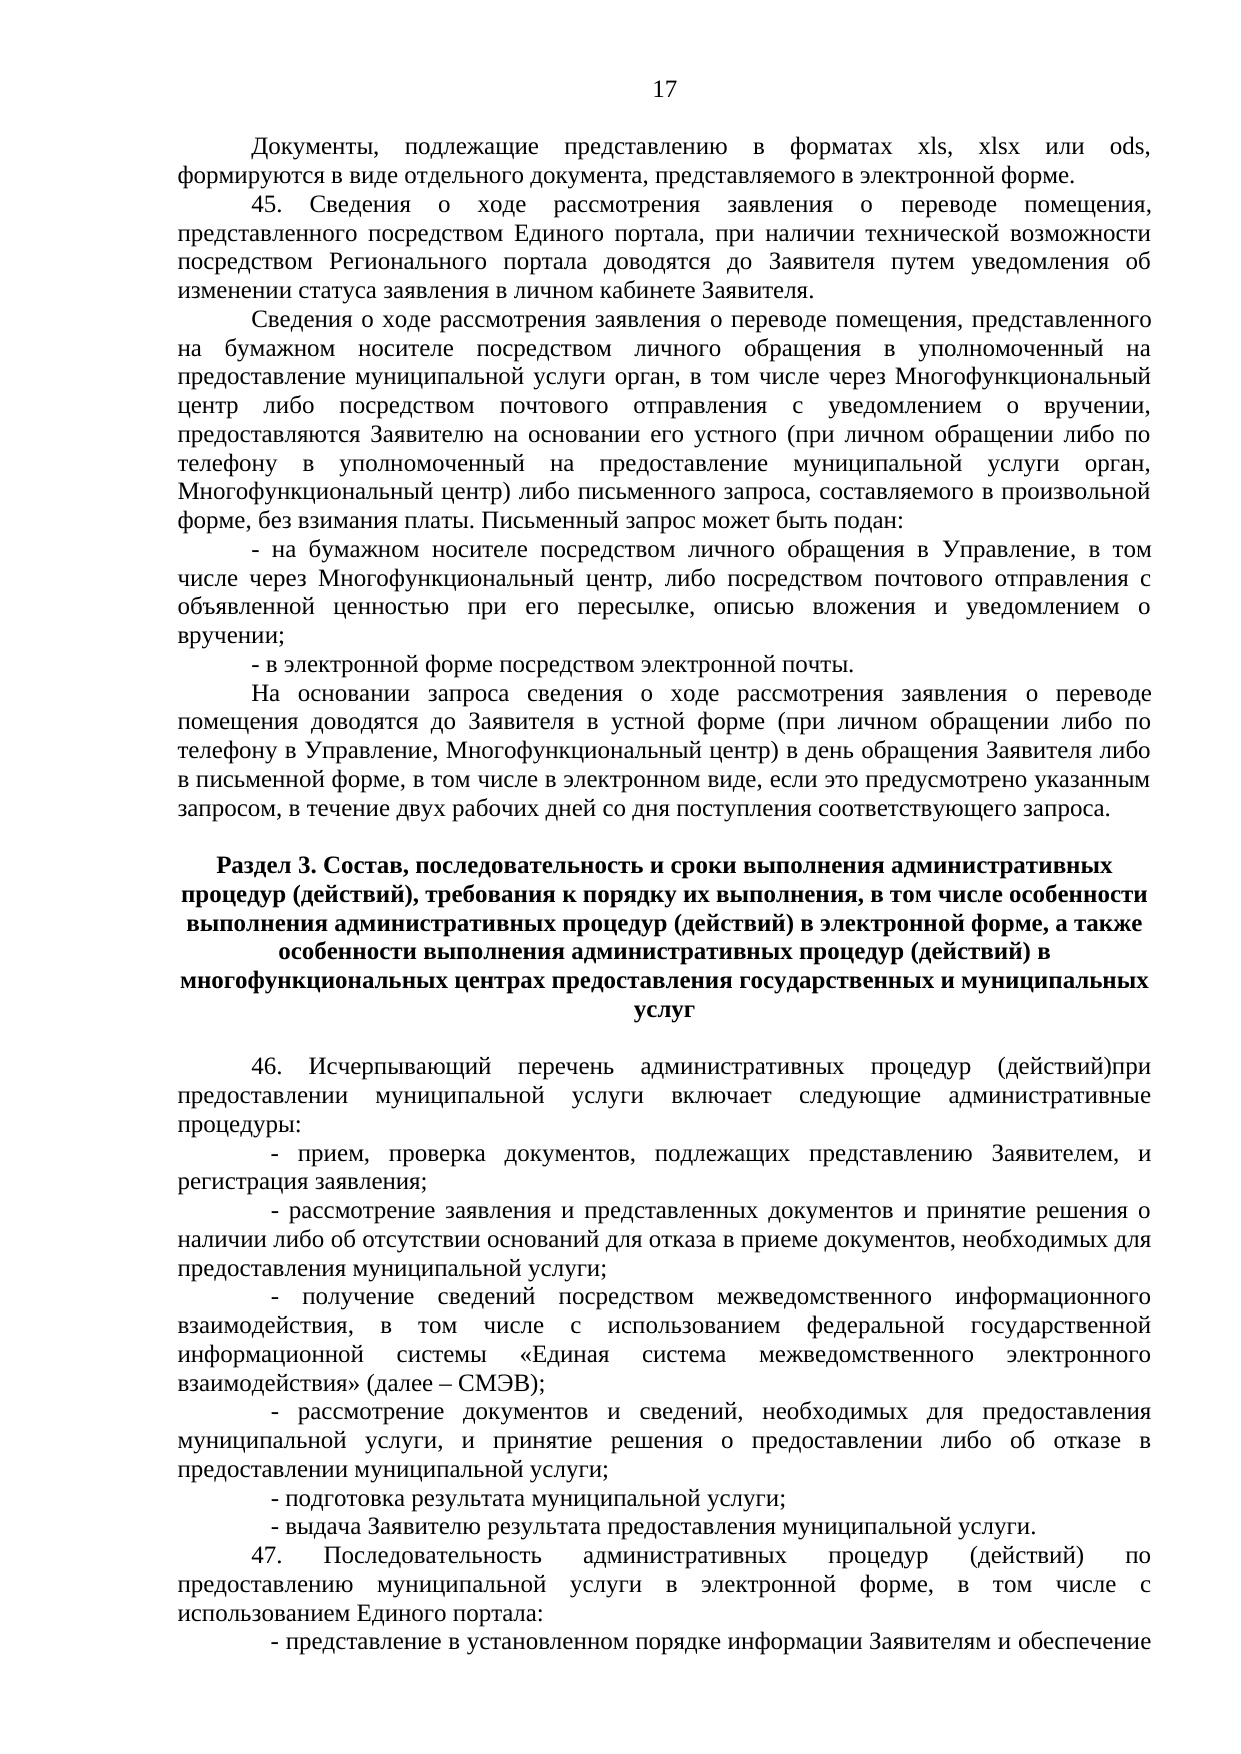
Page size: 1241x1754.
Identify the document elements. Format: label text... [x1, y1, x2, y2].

text Сведения о ходе рассмотрения заявления о переводе помещения, представленного на бумажном носителе посредством личного обращения в уполномоченный на предоставление муниципальной услуги орган, в том числе через Многофункциональный центр либо посредством почтового отправления с уведомлением о вручении, предоставляются Заявителю на основании его устного (при личном обращении либо по телефону в уполномоченный на предоставление муниципальной услуги орган, Многофункциональный центр) либо письменного запроса, составляемого в произвольной форме, без взимания платы. Письменный запрос может быть подан: [177, 304, 1152, 534]
text - представление в установленном порядке информации Заявителям и обеспечение [177, 1626, 1152, 1655]
text - в электронной форме посредством электронной почты. [177, 649, 1152, 678]
text 47. Последовательность административных процедур (действий) по предоставлению муниципальной услуги в электронной форме, в том числе с использованием Единого портала: [177, 1540, 1152, 1626]
text Раздел 3. Состав, последовательность и сроки выполнения административных процедур (действий), требования к порядку их выполнения, в том числе особенности выполнения административных процедур (действий) в электронной форме, а также особенности выполнения административных процедур (действий) в многофункциональных центрах предоставления государственных и муниципальных услуг [177, 850, 1152, 1023]
text На основании запроса сведения о ходе рассмотрения заявления о переводе помещения доводятся до Заявителя в устной форме (при личном обращении либо по телефону в Управление, Многофункциональный центр) в день обращения Заявителя либо в письменной форме, в том числе в электронном виде, если это предусмотрено указанным запросом, в течение двух рабочих дней со дня поступления соответствующего запроса. [177, 678, 1152, 821]
text - рассмотрение заявления и представленных документов и принятие решения о наличии либо об отсутствии оснований для отказа в приеме документов, необходимых для предоставления муниципальной услуги; [177, 1195, 1152, 1281]
text - выдача Заявителю результата предоставления муниципальной услуги. [177, 1511, 1152, 1540]
text - рассмотрение документов и сведений, необходимых для предоставления муниципальной услуги, и принятие решения о предоставлении либо об отказе в предоставлении муниципальной услуги; [177, 1396, 1152, 1483]
text - прием, проверка документов, подлежащих представлению Заявителем, и регистрация заявления; [177, 1138, 1152, 1195]
text 46. Исчерпывающий перечень административных процедур (действий)при предоставлении муниципальной услуги включает следующие административные процедуры: [177, 1051, 1152, 1138]
text Документы, подлежащие представлению в форматах xls, xlsx или ods, формируются в виде отдельного документа, представляемого в электронной форме. [177, 131, 1152, 189]
text - на бумажном носителе посредством личного обращения в Управление, в том числе через Многофункциональный центр, либо посредством почтового отправления с объявленной ценностью при его пересылке, описью вложения и уведомлением о вручении; [177, 534, 1152, 649]
text - подготовка результата муниципальной услуги; [177, 1483, 1152, 1511]
text - получение сведений посредством межведомственного информационного взаимодействия, в том числе с использованием федеральной государственной информационной системы «Единая система межведомственного электронного взаимодействия» (далее – СМЭВ); [177, 1281, 1152, 1396]
text 45. Сведения о ходе рассмотрения заявления о переводе помещения, представленного посредством Единого портала, при наличии технической возможности посредством Регионального портала доводятся до Заявителя путем уведомления об изменении статуса заявления в личном кабинете Заявителя. [177, 189, 1152, 304]
